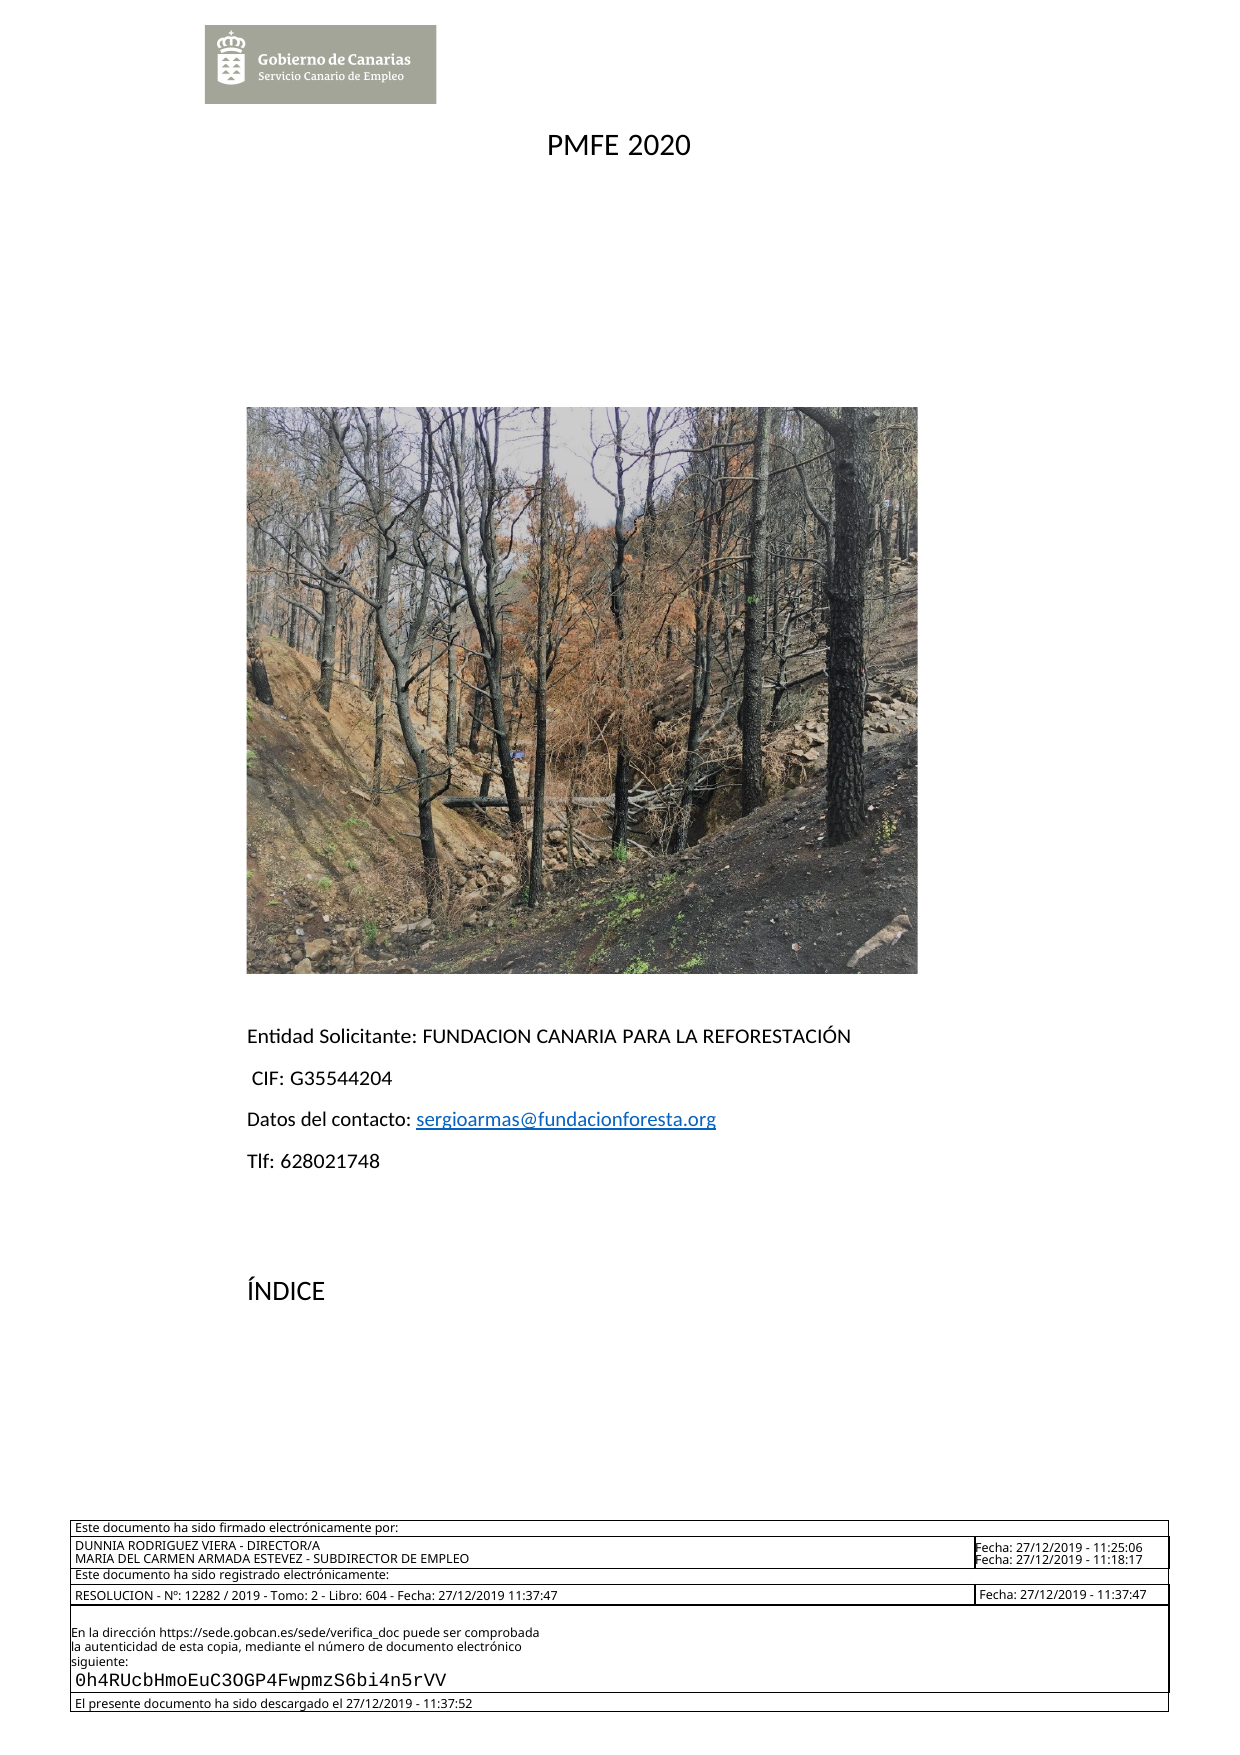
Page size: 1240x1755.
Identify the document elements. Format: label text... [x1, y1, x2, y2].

text PMFE 2020 [305, 125, 933, 163]
text Entidad Solicitante: FUNDACION CANARIA PARA LA REFORESTACIÓN CIF: G35544204 [247, 1023, 875, 1090]
text ÍNDICE [247, 1273, 1181, 1307]
text Datos del contacto: sergioarmas@fundacionforesta.org Tlf: 628021748 [247, 1107, 743, 1173]
